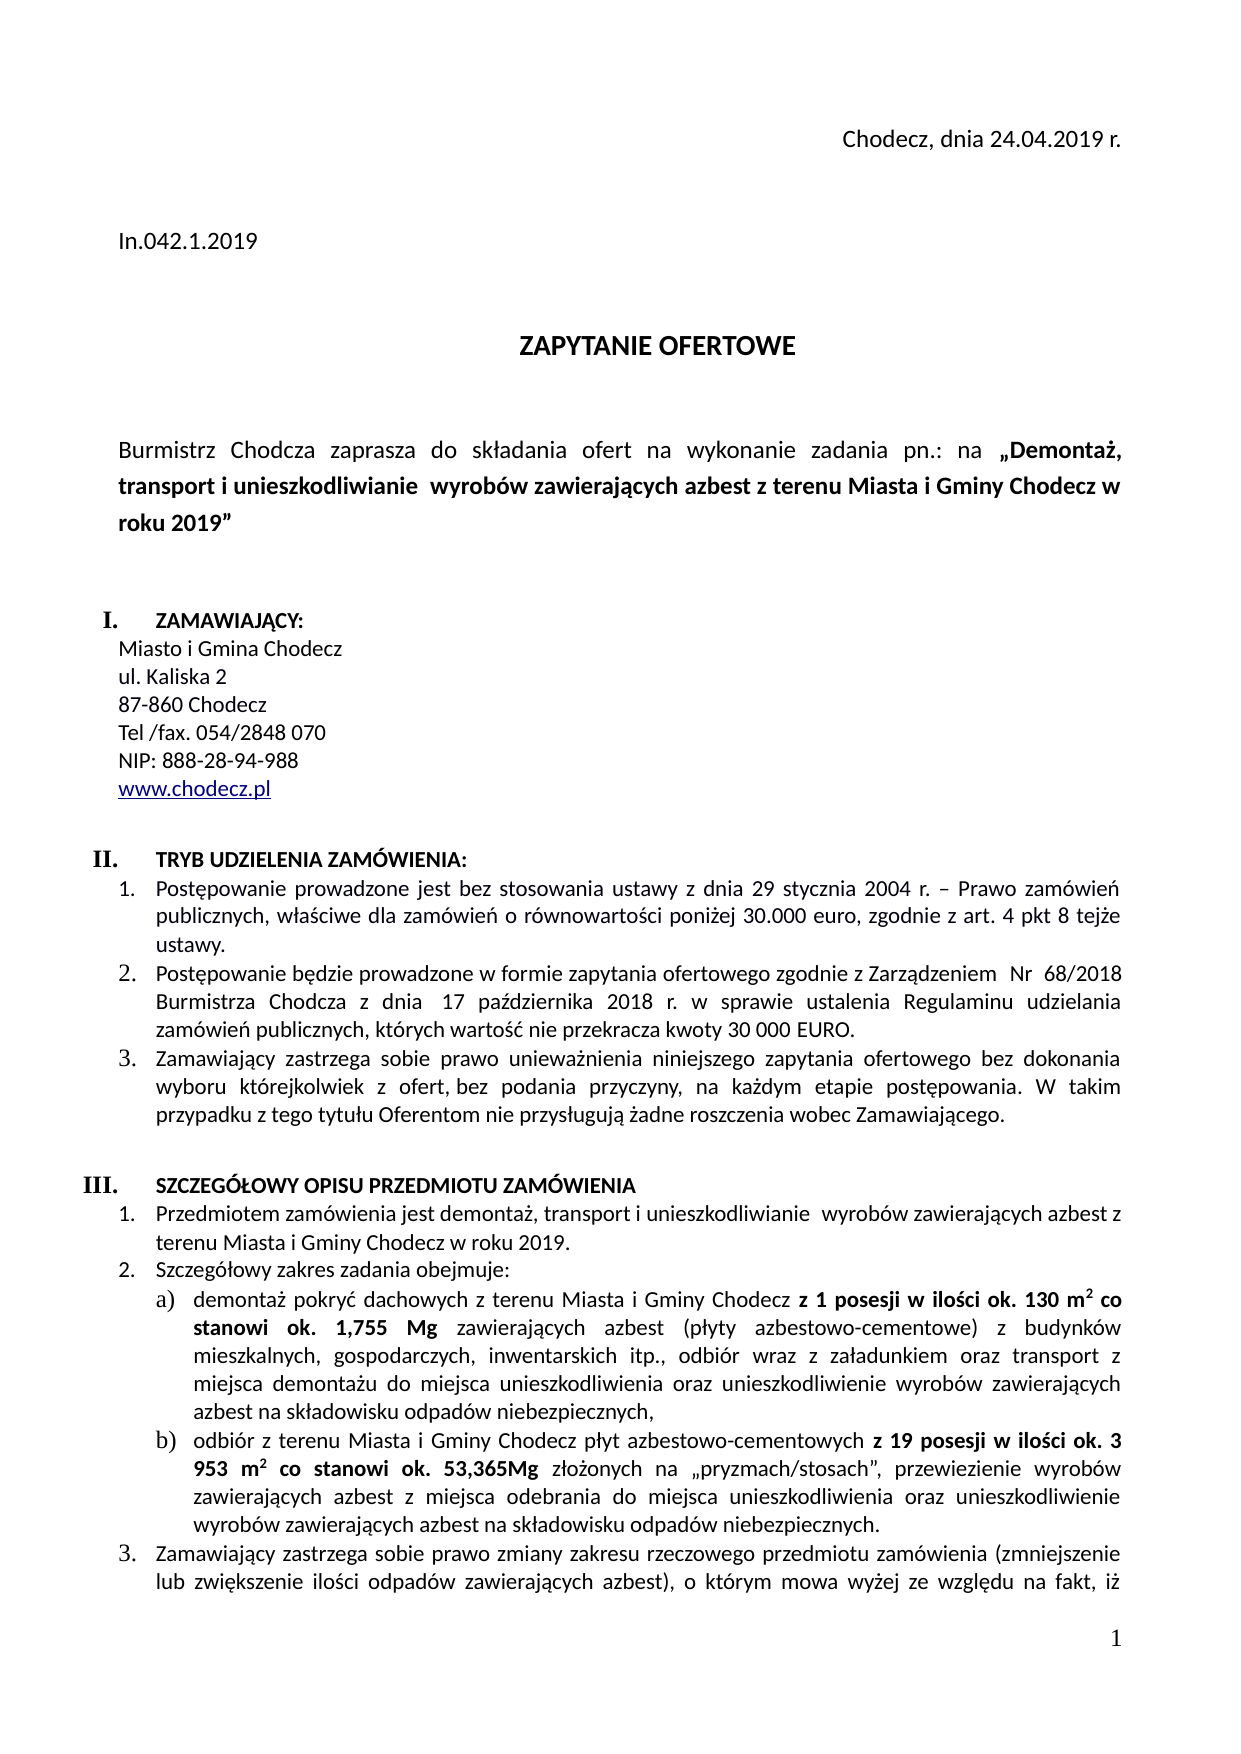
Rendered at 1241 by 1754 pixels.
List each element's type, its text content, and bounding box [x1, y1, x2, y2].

text NIP: 888-28-94-988 [118, 746, 1122, 774]
text ul. Kaliska 2 [118, 662, 1122, 690]
list Zamawiający zastrzega sobie prawo zmiany zakresu rzeczowego przedmiotu zamówienia (zmniejszenie lub zwiększenie ilości odpadów zawierających azbest), o którym mowa wyżej ze względu na fakt, iż [118, 1538, 1122, 1595]
list odbiór z terenu Miasta i Gminy Chodecz płyt azbestowo-cementowych z 19 posesji w ilości ok. 3 953 m2 co stanowi ok. 53,365Mg złożonych na „pryzmach/stosach”, przewiezienie wyrobów zawierających azbest z miejsca odebrania do miejsca unieszkodliwienia oraz unieszkodliwienie wyrobów zawierających azbest na składowisku odpadów niebezpiecznych. [156, 1425, 1122, 1538]
list Zamawiający zastrzega sobie prawo unieważnienia niniejszego zapytania ofertowego bez dokonania wyboru którejkolwiek z ofert, bez podania przyczyny, na każdym etapie postępowania. W takim przypadku z tego tytułu Oferentom nie przysługują żadne roszczenia wobec Zamawiającego. [118, 1043, 1122, 1128]
list ZAMAWIAJĄCY: [118, 605, 1122, 634]
text www.chodecz.pl [118, 774, 1122, 802]
list demontaż pokryć dachowych z terenu Miasta i Gminy Chodecz z 1 posesji w ilości ok. 130 m2 co stanowi ok. 1,755 Mg zawierających azbest (płyty azbestowo-cementowe) z budynków mieszkalnych, gospodarczych, inwentarskich itp., odbiór wraz z załadunkiem oraz transport z miejsca demontażu do miejsca unieszkodliwienia oraz unieszkodliwienie wyrobów zawierających azbest na składowisku odpadów niebezpiecznych, [156, 1284, 1122, 1425]
text In.042.1.2019 [118, 225, 1122, 256]
text Chodecz, dnia 24.04.2019 r. [193, 123, 1122, 153]
text Miasto i Gmina Chodecz [118, 634, 1122, 662]
list TRYB UDZIELENIA ZAMÓWIENIA: [118, 844, 1122, 874]
text ZAPYTANIE OFERTOWE [193, 327, 1122, 363]
text Tel /fax. 054/2848 070 [118, 718, 1122, 746]
list SZCZEGÓŁOWY OPISU PRZEDMIOTU ZAMÓWIENIA [118, 1171, 1122, 1199]
list Postępowanie prowadzone jest bez stosowania ustawy z dnia 29 stycznia 2004 r. – Prawo zamówień publicznych, właściwe dla zamówień o równowartości poniżej 30.000 euro, zgodnie z art. 4 pkt 8 tejże ustawy. [118, 874, 1122, 958]
text 87-860 Chodecz [118, 690, 1122, 718]
text Burmistrz Chodcza zaprasza do składania ofert na wykonanie zadania pn.: na „Demontaż, transport i unieszkodliwianie wyrobów zawierających azbest z terenu Miasta i Gminy Chodecz w roku 2019” [118, 434, 1122, 537]
list Szczegółowy zakres zadania obejmuje: [118, 1256, 1122, 1284]
list Przedmiotem zamówienia jest demontaż, transport i unieszkodliwianie wyrobów zawierających azbest z terenu Miasta i Gminy Chodecz w roku 2019. [118, 1199, 1122, 1256]
list Postępowanie będzie prowadzone w formie zapytania ofertowego zgodnie z Zarządzeniem Nr 68/2018 Burmistrza Chodcza z dnia 17 października 2018 r. w sprawie ustalenia Regulaminu udzielania zamówień publicznych, których wartość nie przekracza kwoty 30 000 EURO. [118, 958, 1122, 1043]
